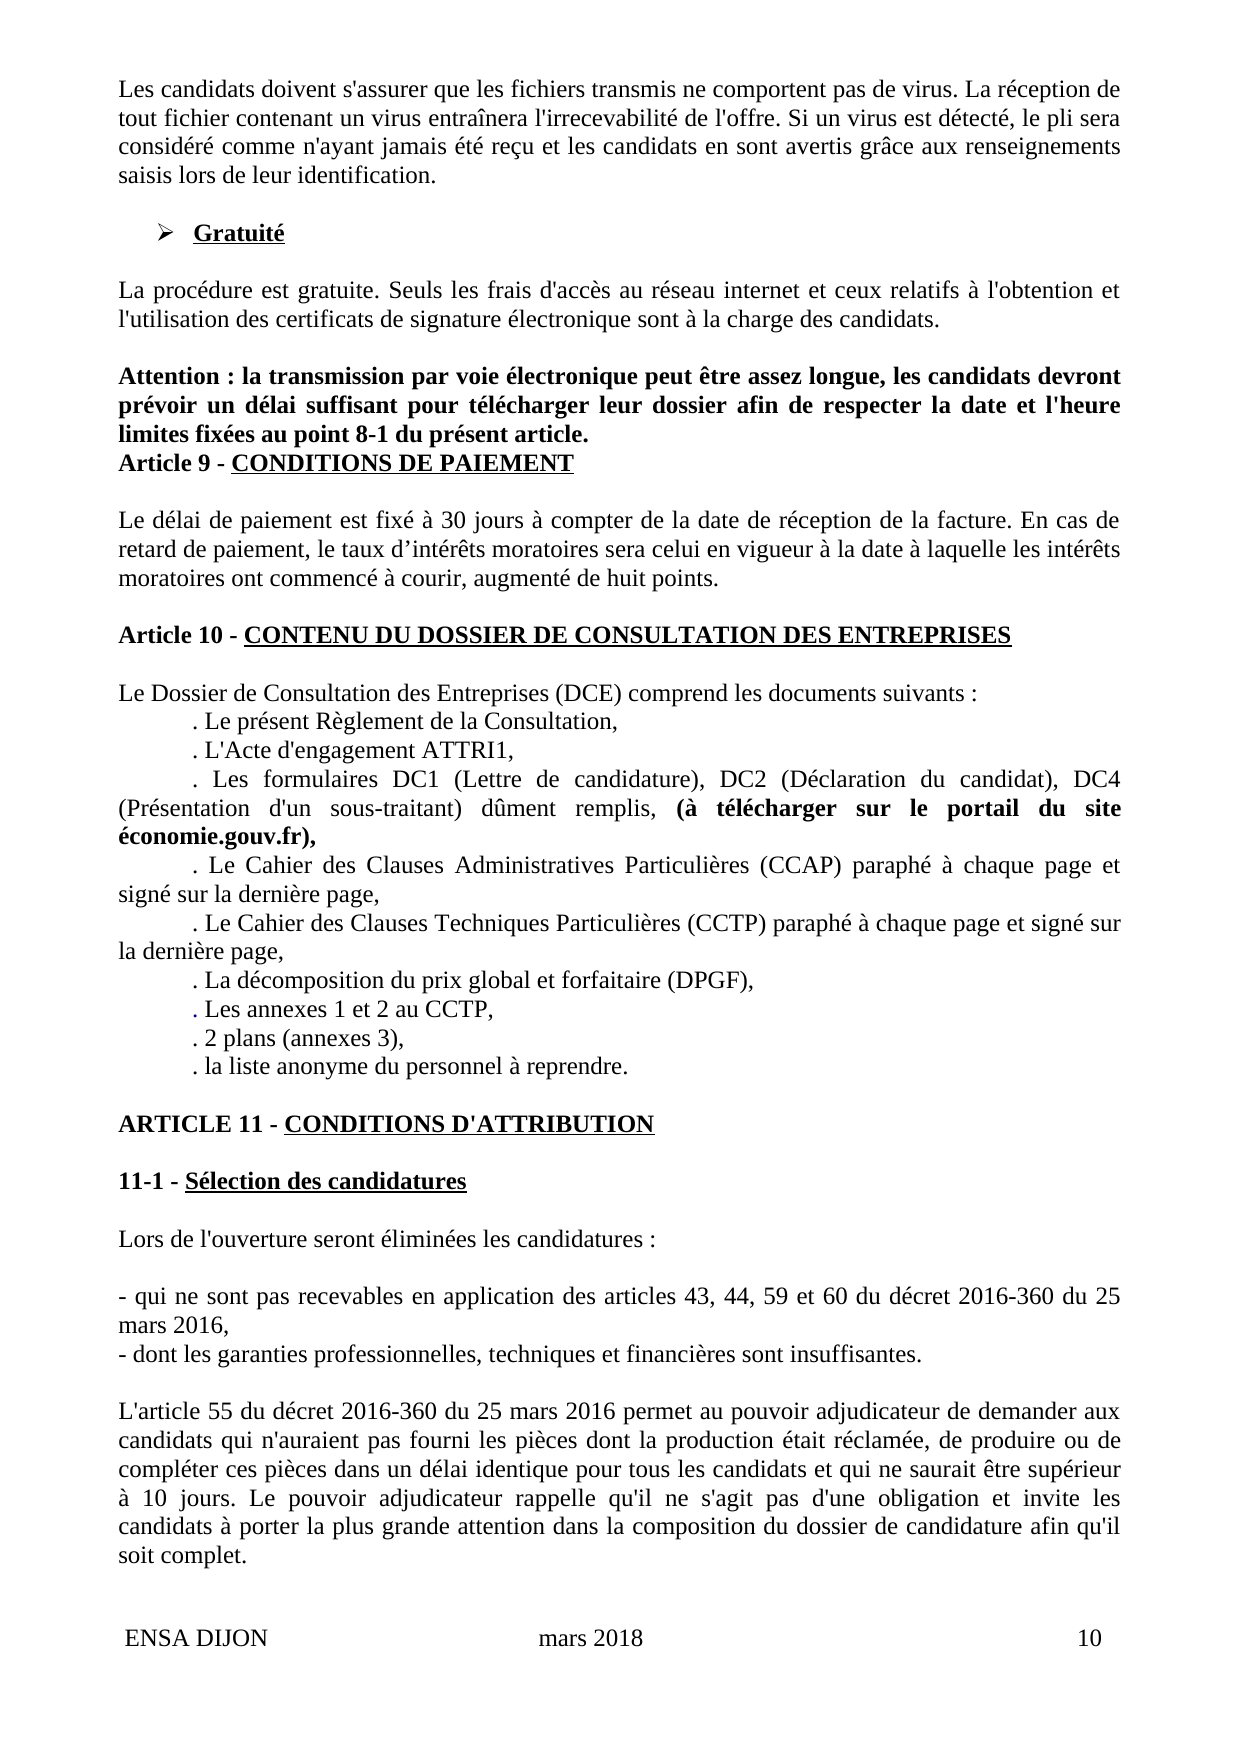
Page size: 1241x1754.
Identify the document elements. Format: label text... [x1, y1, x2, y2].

text Attention : la transmission par voie électronique peut être assez longue, les candidats devront prévoir un délai suffisant pour télécharger leur dossier afin de respecter la date et l'heure limites fixées au point 8-1 du présent article. [118, 361, 1122, 448]
text . Le présent Règlement de la Consultation, [118, 706, 1122, 735]
text L'article 55 du décret 2016-360 du 25 mars 2016 permet au pouvoir adjudicateur de demander aux candidats qui n'auraient pas fourni les pièces dont la production était réclamée, de produire ou de compléter ces pièces dans un délai identique pour tous les candidats et qui ne saurait être supérieur à 10 jours. Le pouvoir adjudicateur rappelle qu'il ne s'agit pas d'une obligation et invite les candidats à porter la plus grande attention dans la composition du dossier de candidature afin qu'il soit complet. [118, 1396, 1122, 1569]
text - dont les garanties professionnelles, techniques et financières sont insuffisantes. [118, 1339, 1122, 1368]
text . L'Acte d'engagement ATTRI1, [118, 735, 1122, 764]
text Article 9 - CONDITIONS DE PAIEMENT [118, 448, 1122, 476]
text . Le Cahier des Clauses Administratives Particulières (CCAP) paraphé à chaque page et signé sur la dernière page, [118, 850, 1122, 908]
text - qui ne sont pas recevables en application des articles 43, 44, 59 et 60 du décret 2016-360 du 25 mars 2016, [118, 1281, 1122, 1339]
text Le Dossier de Consultation des Entreprises (DCE) comprend les documents suivants : [118, 678, 1122, 706]
text Les candidats doivent s'assurer que les fichiers transmis ne comportent pas de virus. La réception de tout fichier contenant un virus entraînera l'irrecevabilité de l'offre. Si un virus est détecté, le pli sera considéré comme n'ayant jamais été reçu et les candidats en sont avertis grâce aux renseignements saisis lors de leur identification. [118, 74, 1122, 189]
text 11-1 - Sélection des candidatures [118, 1166, 1122, 1195]
text . La décomposition du prix global et forfaitaire (DPGF), [118, 965, 1122, 994]
text . Les annexes 1 et 2 au CCTP, [118, 994, 1122, 1023]
text . 2 plans (annexes 3), [118, 1023, 1122, 1051]
text . Les formulaires DC1 (Lettre de candidature), DC2 (Déclaration du candidat), DC4 (Présentation d'un sous-traitant) dûment remplis, (à télécharger sur le portail du site économie.gouv.fr), [118, 764, 1122, 850]
list Gratuité [156, 218, 1122, 246]
text Lors de l'ouverture seront éliminées les candidatures : [118, 1224, 1122, 1253]
text La procédure est gratuite. Seuls les frais d'accès au réseau internet et ceux relatifs à l'obtention et l'utilisation des certificats de signature électronique sont à la charge des candidats. [118, 275, 1122, 333]
text Article 10 - CONTENU DU DOSSIER DE CONSULTATION DES ENTREPRISES [118, 620, 1122, 649]
text . Le Cahier des Clauses Techniques Particulières (CCTP) paraphé à chaque page et signé sur la dernière page, [118, 908, 1122, 965]
text ARTICLE 11 - CONDITIONS D'ATTRIBUTION [118, 1109, 1122, 1138]
text Le délai de paiement est fixé à 30 jours à compter de la date de réception de la facture. En cas de retard de paiement, le taux d’intérêts moratoires sera celui en vigueur à la date à laquelle les intérêts moratoires ont commencé à courir, augmenté de huit points. [118, 505, 1122, 591]
text . la liste anonyme du personnel à reprendre. [118, 1051, 1122, 1080]
